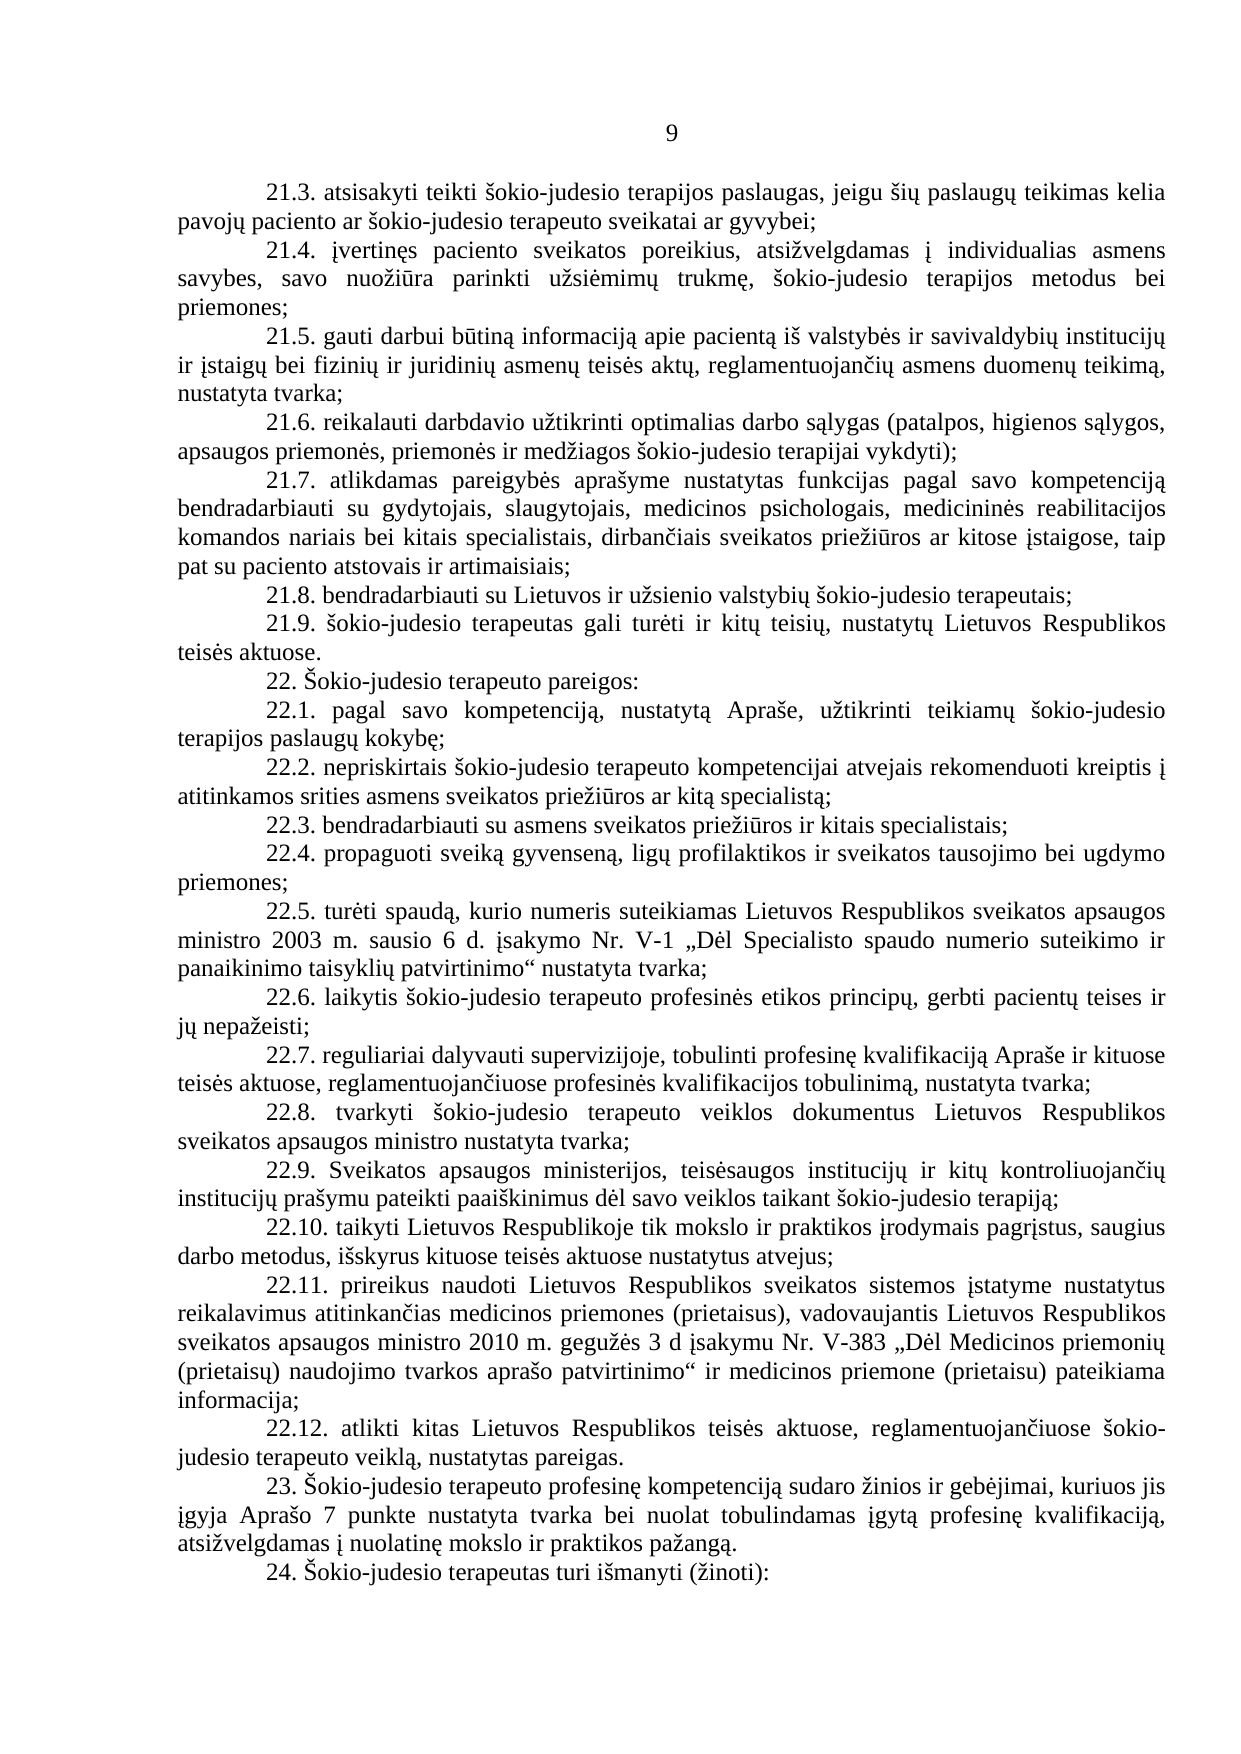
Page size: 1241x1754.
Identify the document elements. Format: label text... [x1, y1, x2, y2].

text 23. Šokio-judesio terapeuto profesinę kompetenciją sudaro žinios ir gebėjimai, kuriuos jis įgyja Aprašo 7 punkte nustatyta tvarka bei nuolat tobulindamas įgytą profesinę kvalifikaciją, atsižvelgdamas į nuolatinę mokslo ir praktikos pažangą. [177, 1471, 1167, 1557]
text 22.9. Sveikatos apsaugos ministerijos, teisėsaugos institucijų ir kitų kontroliuojančių institucijų prašymu pateikti paaiškinimus dėl savo veiklos taikant šokio-judesio terapiją; [177, 1155, 1167, 1212]
text 22.11. prireikus naudoti Lietuvos Respublikos sveikatos sistemos įstatyme nustatytus reikalavimus atitinkančias medicinos priemones (prietaisus), vadovaujantis Lietuvos Respublikos sveikatos apsaugos ministro 2010 m. gegužės 3 d įsakymu Nr. V-383 „Dėl Medicinos priemonių (prietaisų) naudojimo tvarkos aprašo patvirtinimo“ ir medicinos priemone (prietaisu) pateikiama informacija; [177, 1270, 1167, 1413]
text 21.8. bendradarbiauti su Lietuvos ir užsienio valstybių šokio-judesio terapeutais; [177, 580, 1167, 608]
text 22.6. laikytis šokio-judesio terapeuto profesinės etikos principų, gerbti pacientų teises ir jų nepažeisti; [177, 982, 1167, 1040]
text 22.10. taikyti Lietuvos Respublikoje tik mokslo ir praktikos įrodymais pagrįstus, saugius darbo metodus, išskyrus kituose teisės aktuose nustatytus atvejus; [177, 1212, 1167, 1270]
text 22.8. tvarkyti šokio-judesio terapeuto veiklos dokumentus Lietuvos Respublikos sveikatos apsaugos ministro nustatyta tvarka; [177, 1097, 1167, 1155]
text 22.4. propaguoti sveiką gyvenseną, ligų profilaktikos ir sveikatos tausojimo bei ugdymo priemones; [177, 838, 1167, 896]
text 21.4. įvertinęs paciento sveikatos poreikius, atsižvelgdamas į individualias asmens savybes, savo nuožiūra parinkti užsiėmimų trukmę, šokio-judesio terapijos metodus bei priemones; [177, 235, 1167, 321]
text 22.3. bendradarbiauti su asmens sveikatos priežiūros ir kitais specialistais; [177, 810, 1167, 838]
text 21.6. reikalauti darbdavio užtikrinti optimalias darbo sąlygas (patalpos, higienos sąlygos, apsaugos priemonės, priemonės ir medžiagos šokio-judesio terapijai vykdyti); [177, 407, 1167, 465]
text 21.7. atlikdamas pareigybės aprašyme nustatytas funkcijas pagal savo kompetenciją bendradarbiauti su gydytojais, slaugytojais, medicinos psichologais, medicininės reabilitacijos komandos nariais bei kitais specialistais, dirbančiais sveikatos priežiūros ar kitose įstaigose, taip pat su paciento atstovais ir artimaisiais; [177, 465, 1167, 580]
text 22.12. atlikti kitas Lietuvos Respublikos teisės aktuose, reglamentuojančiuose šokio-judesio terapeuto veiklą, nustatytas pareigas. [177, 1413, 1167, 1471]
text 22. Šokio-judesio terapeuto pareigos: [177, 666, 1167, 695]
text 24. Šokio-judesio terapeutas turi išmanyti (žinoti): [177, 1557, 1167, 1586]
text 21.3. atsisakyti teikti šokio-judesio terapijos paslaugas, jeigu šių paslaugų teikimas kelia pavojų paciento ar šokio-judesio terapeuto sveikatai ar gyvybei; [177, 177, 1167, 235]
text 22.2. nepriskirtais šokio-judesio terapeuto kompetencijai atvejais rekomenduoti kreiptis į atitinkamos srities asmens sveikatos priežiūros ar kitą specialistą; [177, 752, 1167, 810]
text 22.1. pagal savo kompetenciją, nustatytą Apraše, užtikrinti teikiamų šokio-judesio terapijos paslaugų kokybę; [177, 695, 1167, 752]
text 22.5. turėti spaudą, kurio numeris suteikiamas Lietuvos Respublikos sveikatos apsaugos ministro 2003 m. sausio 6 d. įsakymo Nr. V-1 „Dėl Specialisto spaudo numerio suteikimo ir panaikinimo taisyklių patvirtinimo“ nustatyta tvarka; [177, 896, 1167, 982]
text 22.7. reguliariai dalyvauti supervizijoje, tobulinti profesinę kvalifikaciją Apraše ir kituose teisės aktuose, reglamentuojančiuose profesinės kvalifikacijos tobulinimą, nustatyta tvarka; [177, 1040, 1167, 1097]
text 21.5. gauti darbui būtiną informaciją apie pacientą iš valstybės ir savivaldybių institucijų ir įstaigų bei fizinių ir juridinių asmenų teisės aktų, reglamentuojančių asmens duomenų teikimą, nustatyta tvarka; [177, 321, 1167, 407]
text 21.9. šokio-judesio terapeutas gali turėti ir kitų teisių, nustatytų Lietuvos Respublikos teisės aktuose. [177, 608, 1167, 666]
